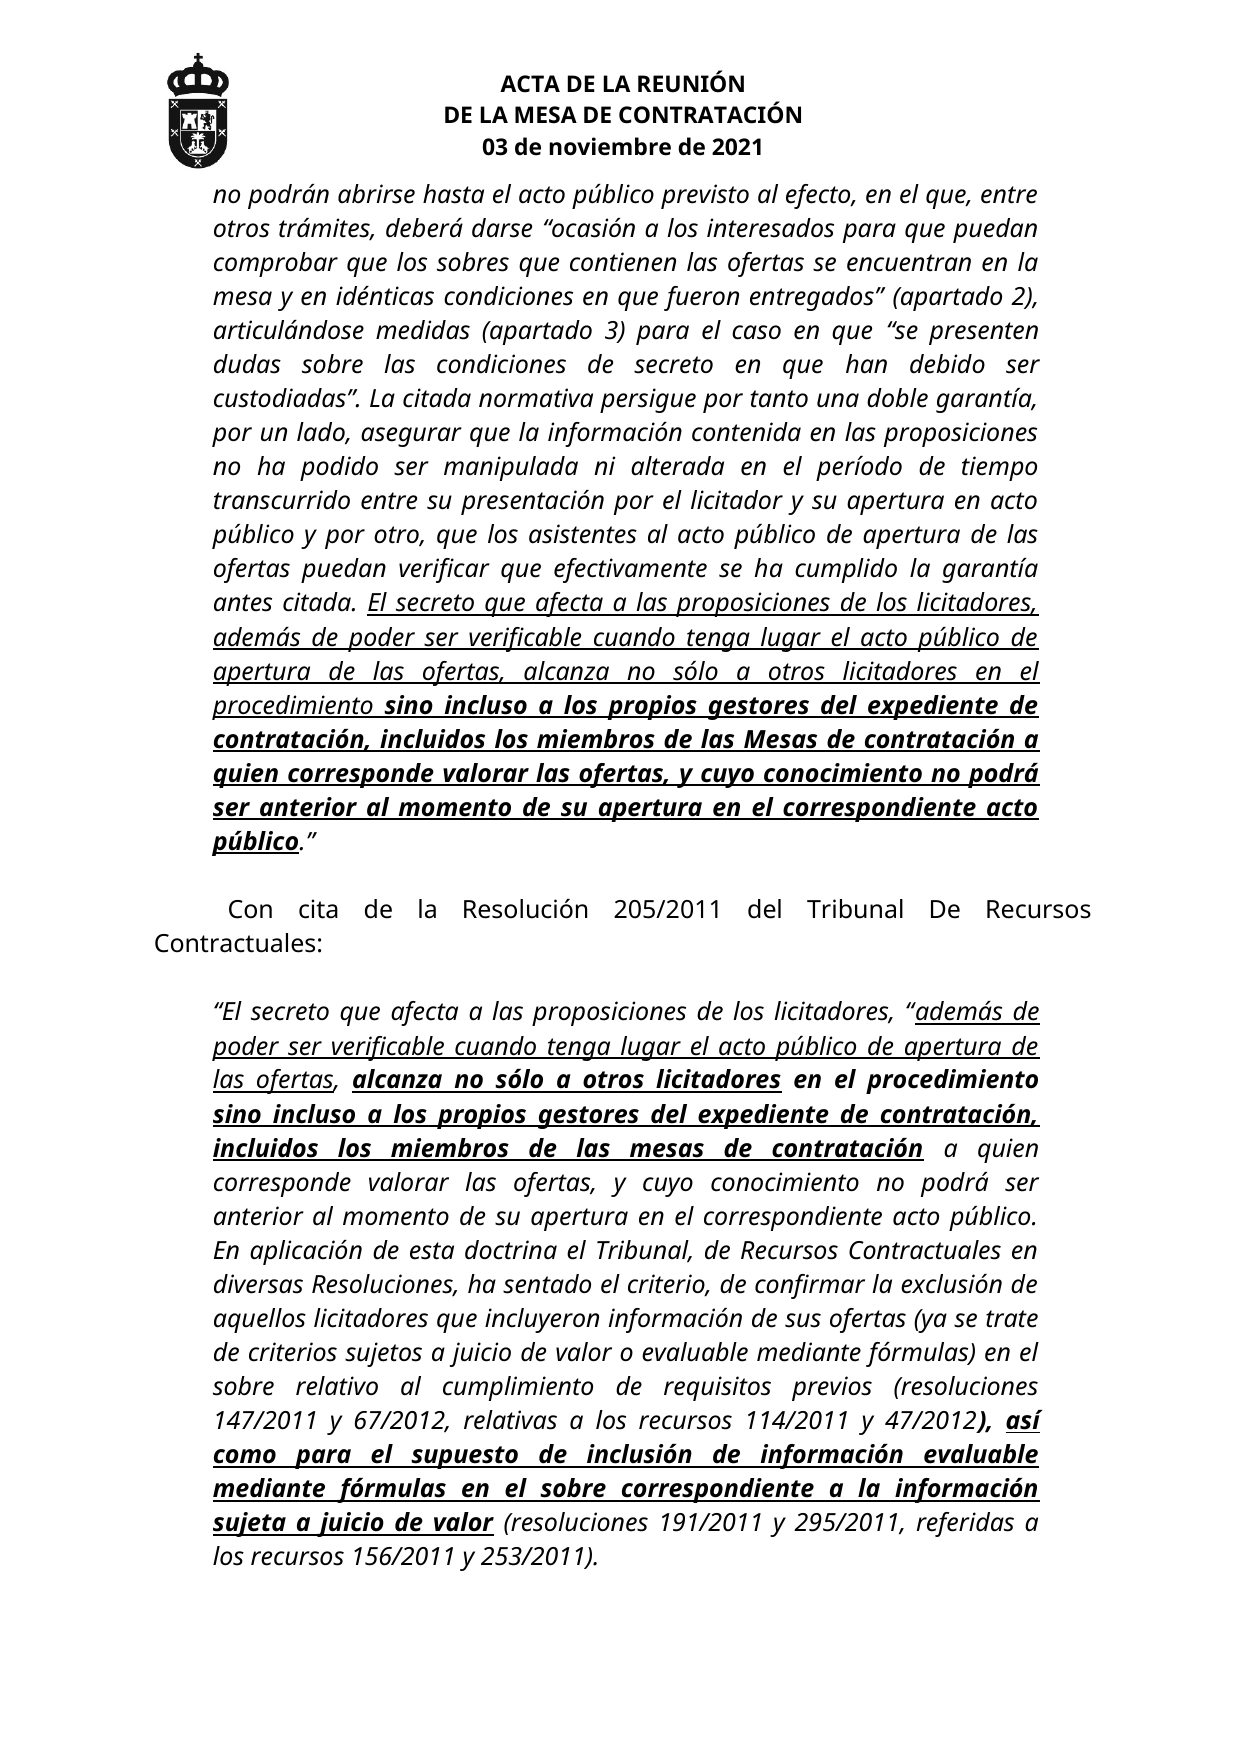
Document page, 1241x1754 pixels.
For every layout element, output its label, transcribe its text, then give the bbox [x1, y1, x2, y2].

text las ofertas, alcanza no sólo a otros licitadores en el procedimiento sino incluso a los propios gestores del expediente de contratación, [213, 1059, 1039, 1125]
text ser anterior al momento de su apertura en el correspondiente acto [213, 786, 1039, 818]
text apertura de las ofertas, alcanza no sólo a otros licitadores en el [213, 650, 1039, 682]
text contratación, incluidos los miembros de las Mesas de contratación a [213, 718, 1039, 750]
text sujeta a juicio de valor (resoluciones 191/2011 y 295/2011, referidas a los recursos 156/2011 y 253/2011). [213, 1502, 1039, 1573]
text Con cita de la Resolución 205/2011 del Tribunal De Recursos Contractuales: [153, 892, 1093, 960]
text no podrán abrirse hasta el acto público previsto al efecto, en el que, entre otros trámites, deberá darse “ocasión a los interesados para que puedan comprobar que los sobres que contienen las ofertas se encuentran en la mesa y en idénticas condiciones en que fueron entregados” (apartado 2), articulándose medidas (apartado 3) para el caso en que “se presenten dudas sobre las condiciones de secreto en que han debido ser custodiadas”. La citada normativa persigue por tanto una doble garantía, por un lado, asegurar que la información contenida en las proposiciones no ha podido ser manipulada ni alterada en el período de tiempo transcurrido entre su presentación por el licitador y su apertura en acto público y por otro, que los asistentes al acto público de apertura de las ofertas puedan verificar que efectivamente se ha cumplido la garantía antes citada. El secreto que afecta a las proposiciones de los licitadores, además de poder ser verificable cuando tenga lugar el acto público de [213, 176, 1039, 648]
text quien corresponde valorar las ofertas, y cuyo conocimiento no podrá [213, 752, 1039, 784]
text público.” [213, 820, 1039, 858]
text mediante fórmulas en el sobre correspondiente a la información [213, 1468, 1039, 1500]
text “El secreto que afecta a las proposiciones de los licitadores, “además de poder ser verificable cuando tenga lugar el acto público de apertura de [213, 994, 1039, 1057]
text incluidos los miembros de las mesas de contratación a quien corresponde valorar las ofertas, y cuyo conocimiento no podrá ser anterior al momento de su apertura en el correspondiente acto público. En aplicación de esta doctrina el Tribunal, de Recursos Contractuales en diversas Resoluciones, ha sentado el criterio, de confirmar la exclusión de aquellos licitadores que incluyeron información de sus ofertas (ya se trate de criterios sujetos a juicio de valor o evaluable mediante fórmulas) en el sobre relativo al cumplimiento de requisitos previos (resoluciones 147/2011 y 67/2012, relativas a los recursos 114/2011 y 47/2012), así como para el supuesto de inclusión de información evaluable [213, 1127, 1039, 1466]
picture [164, 50, 231, 171]
text procedimiento sino incluso a los propios gestores del expediente de [213, 684, 1039, 716]
